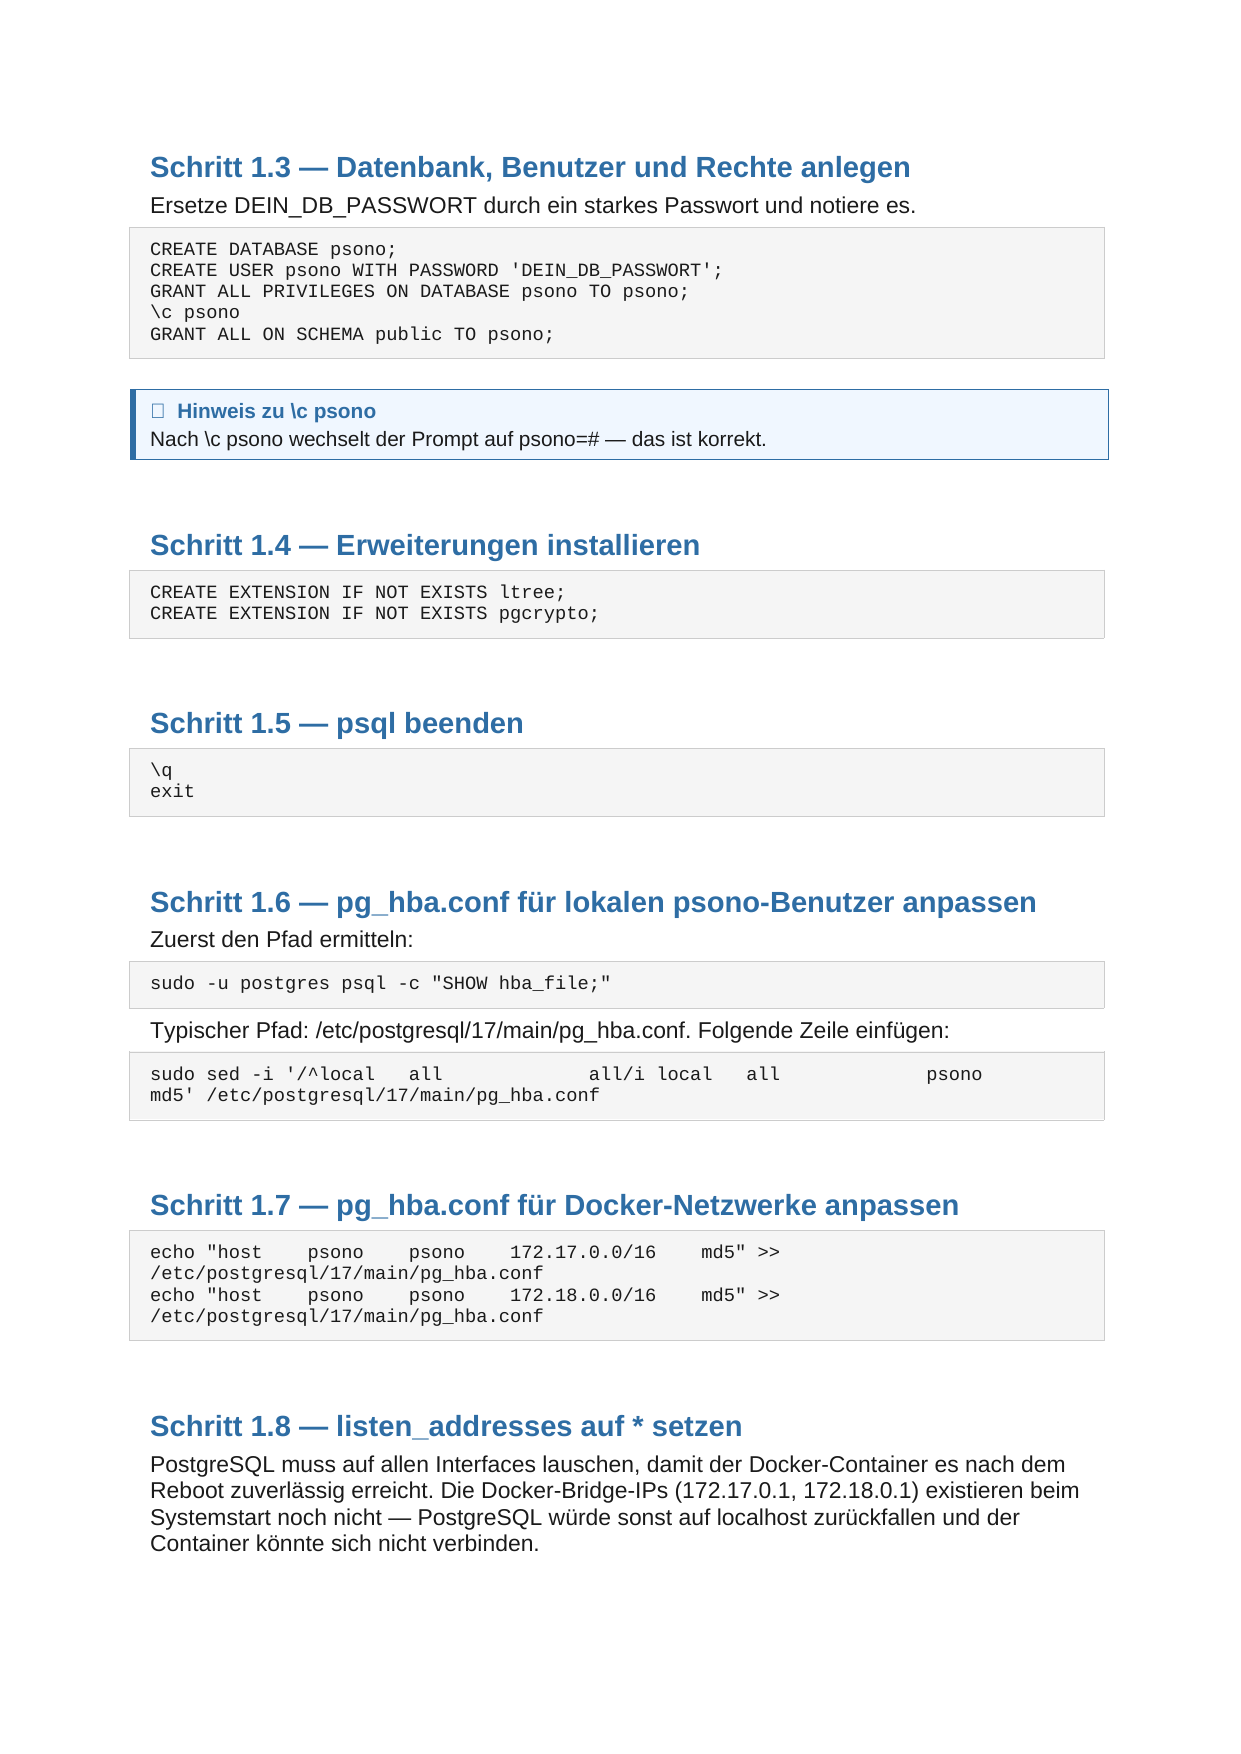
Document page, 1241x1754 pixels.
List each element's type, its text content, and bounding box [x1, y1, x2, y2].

table_header \q exit [130, 749, 1104, 816]
table_header 💡 Hinweis zu \c psono Nach \c psono wechselt der Prompt auf psono=# — das ist korrekt. [136, 390, 1108, 459]
subtitle Schritt 1.8 — listen_addresses auf * setzen [150, 1409, 1090, 1442]
text Ersetze DEIN_DB_PASSWORT durch ein starkes Passwort und notiere es. [150, 192, 1090, 218]
table_header CREATE EXTENSION IF NOT EXISTS ltree; CREATE EXTENSION IF NOT EXISTS pgcrypto; [130, 571, 1104, 638]
subtitle Schritt 1.6 — pg_hba.conf für lokalen psono-Benutzer anpassen [150, 884, 1090, 918]
table_header CREATE DATABASE psono; CREATE USER psono WITH PASSWORD 'DEIN_DB_PASSWORT'; GRANT ALL PRIVILEGES ON DATABASE psono TO psono; \c psono GRANT ALL ON SCHEMA public TO psono; [130, 228, 1104, 358]
text Typischer Pfad: /etc/postgresql/17/main/pg_hba.conf. Folgende Zeile einfügen: [150, 1017, 1090, 1043]
subtitle Schritt 1.5 — psql beenden [150, 706, 1090, 740]
subtitle Schritt 1.3 — Datenbank, Benutzer und Rechte anlegen [150, 150, 1090, 183]
table_header echo "host psono psono 172.17.0.0/16 md5" >> /etc/postgresql/17/main/pg_hba.conf echo "host psono psono 172.18.0.0/16 md5" >> /etc/postgresql/17/main/pg_hba.conf [130, 1231, 1104, 1340]
subtitle Schritt 1.7 — pg_hba.conf für Docker-Netzwerke anpassen [150, 1188, 1090, 1222]
table_header sudo sed -i '/^local all all/i local all psono md5' /etc/postgresql/17/main/pg_hba.conf [130, 1053, 1104, 1119]
text Zuerst den Pfad ermitteln: [150, 926, 1090, 953]
table_header sudo -u postgres psql -c "SHOW hba_file;" [130, 962, 1104, 1008]
subtitle Schritt 1.4 — Erweiterungen installieren [150, 528, 1090, 561]
text PostgreSQL muss auf allen Interfaces lauschen, damit der Docker-Container es nach dem Reboot zuverlässig erreicht. Die Docker-Bridge-IPs (172.17.0.1, 172.18.0.1) existieren beim Systemstart noch nicht — PostgreSQL würde sonst auf localhost zurückfallen und der Container könnte sich nicht verbinden. [150, 1451, 1090, 1556]
